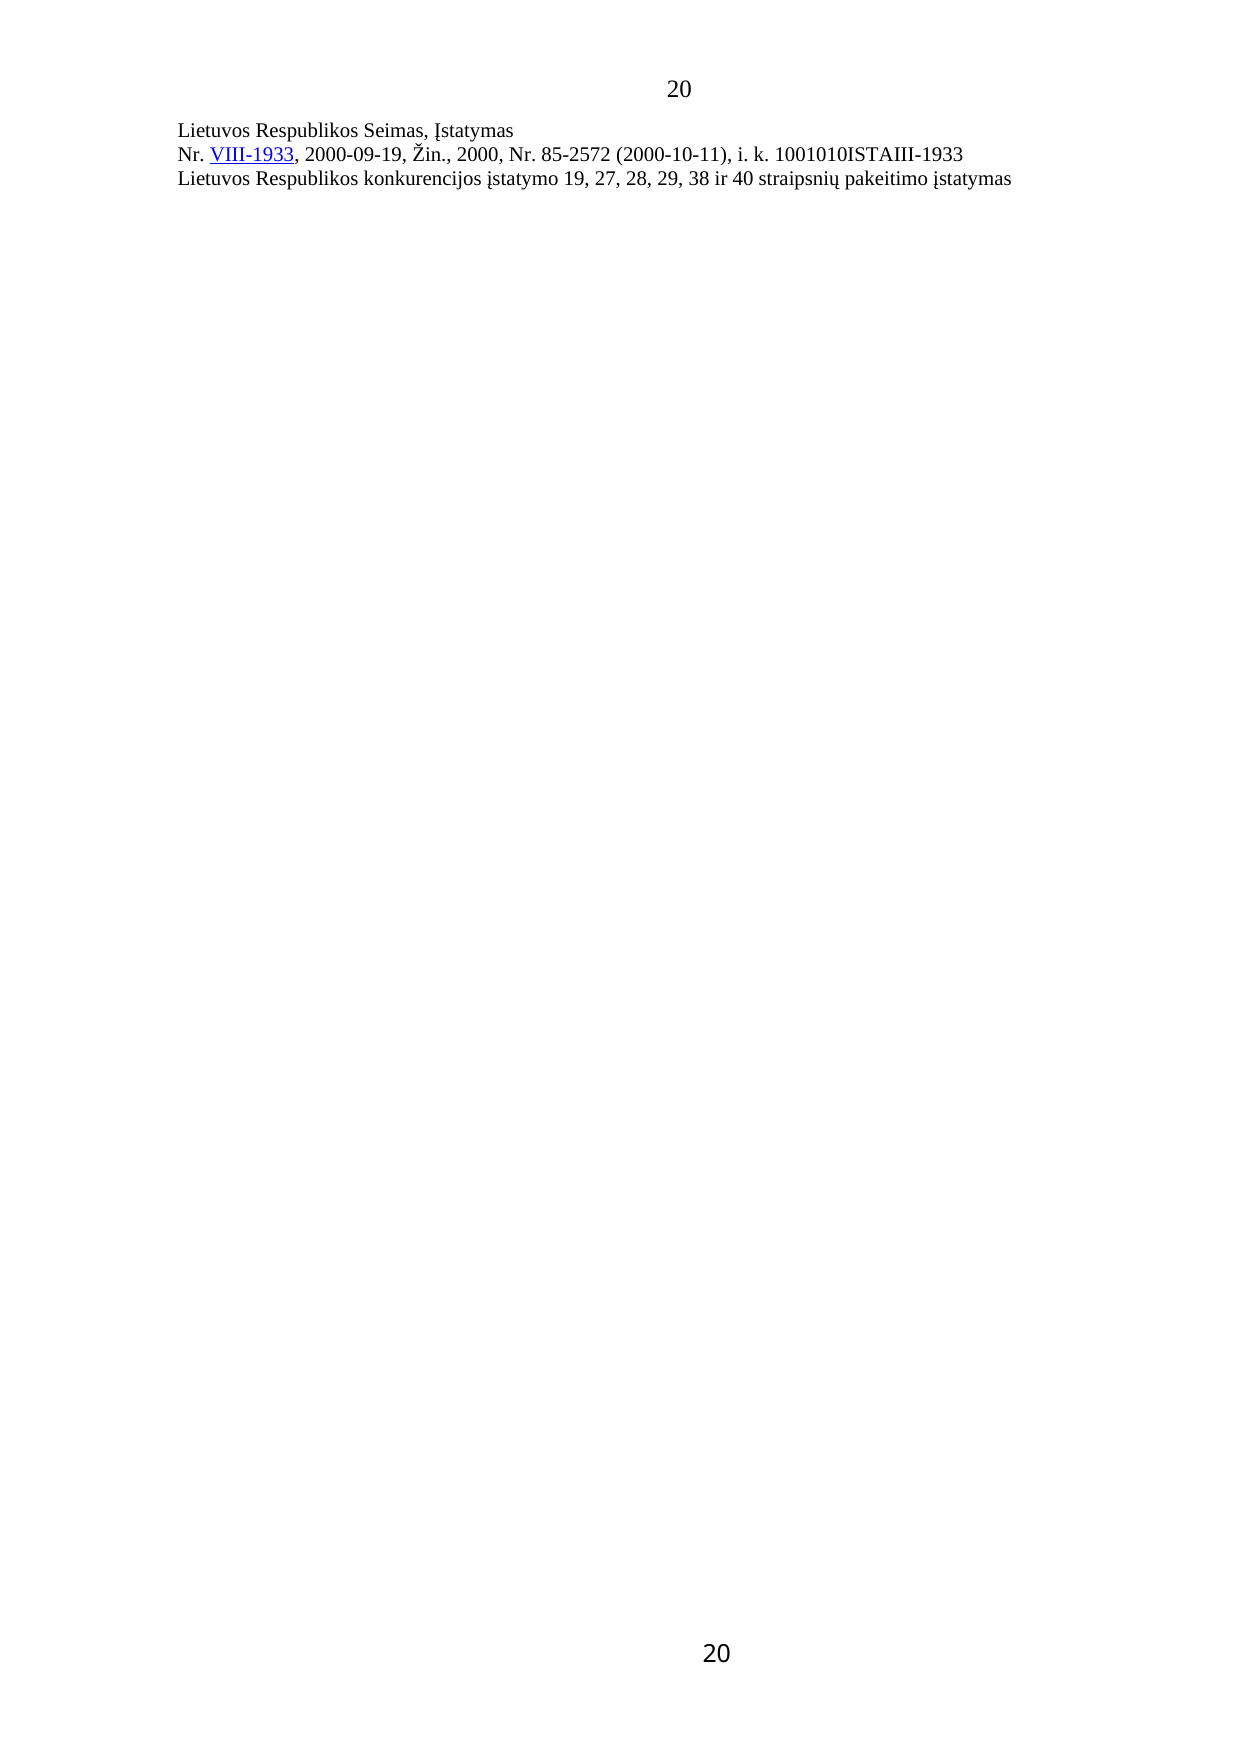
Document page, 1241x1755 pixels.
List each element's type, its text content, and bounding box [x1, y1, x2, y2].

text Lietuvos Respublikos konkurencijos įstatymo 19, 27, 28, 29, 38 ir 40 straipsnių pakeitimo įstatymas [177, 166, 1181, 190]
text Lietuvos Respublikos Seimas, Įstatymas [177, 118, 1181, 142]
text Nr. VIII-1933, 2000-09-19, Žin., 2000, Nr. 85-2572 (2000-10-11), i. k. 1001010ISTAIII-1933 [177, 142, 1181, 166]
